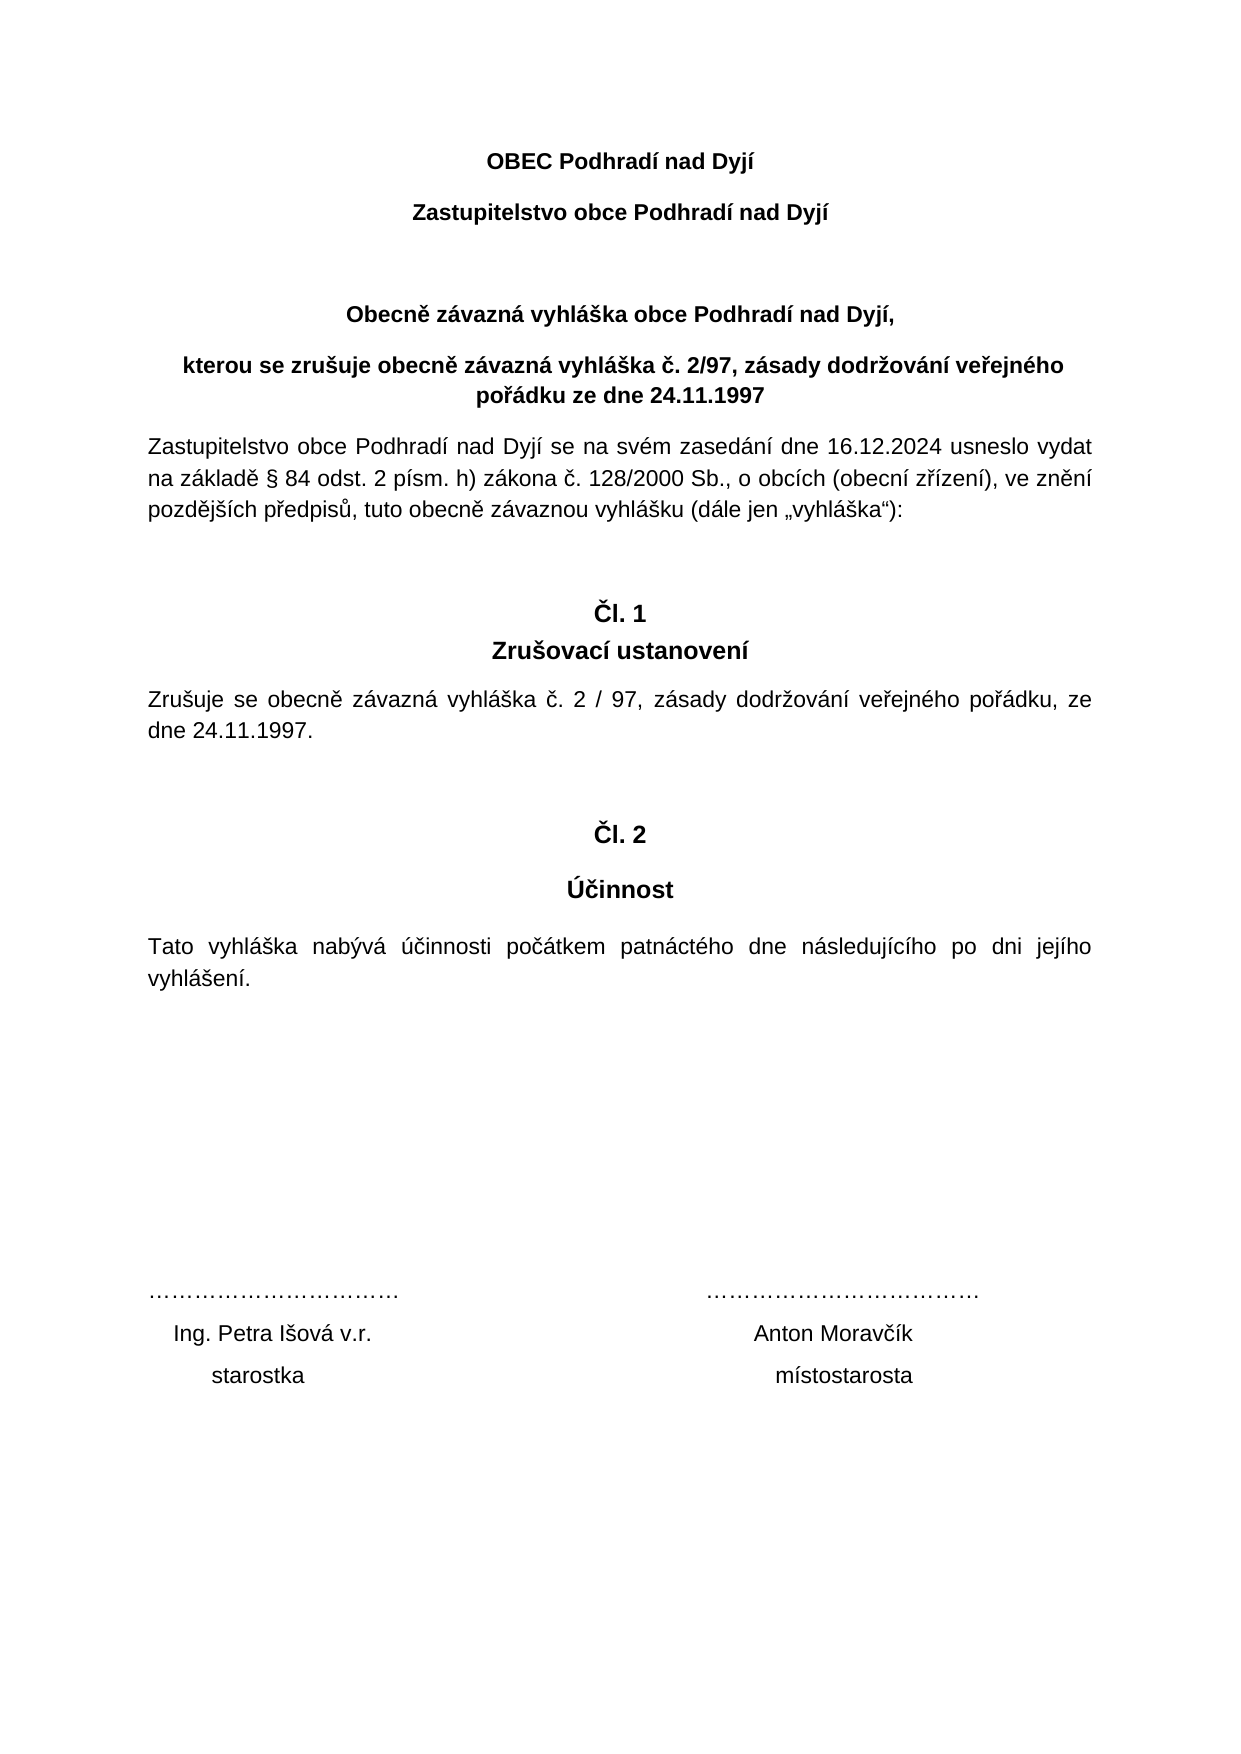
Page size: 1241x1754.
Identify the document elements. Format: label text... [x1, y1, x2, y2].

text Zrušuje se obecně závazná vyhláška č. 2 / 97, zásady dodržování veřejného pořádku, ze dne 24.11.1997. [148, 686, 1093, 743]
text Zastupitelstvo obce Podhradí nad Dyjí [148, 199, 1093, 225]
text Zastupitelstvo obce Podhradí nad Dyjí se na svém zasedání dne 16.12.2024 usneslo vydat na základě § 84 odst. 2 písm. h) zákona č. 128/2000 Sb., o obcích (obecní zřízení), ve znění pozdějších předpisů, tuto obecně závaznou vyhlášku (dále jen „vyhláška“): [148, 433, 1093, 522]
text Tato vyhláška nabývá účinnosti počátkem patnáctého dne následujícího po dni jejího vyhlášení. [148, 933, 1093, 991]
text Čl. 1 [148, 598, 1093, 627]
text Obecně závazná vyhláška obce Podhradí nad Dyjí, [148, 301, 1093, 327]
text kterou se zrušuje obecně závazná vyhláška č. 2/97, zásady dodržování veřejného pořádku ze dne 24.11.1997 [148, 352, 1093, 408]
text …………………………… ……………………………… [148, 1277, 1093, 1303]
text Zrušovací ustanovení [148, 636, 1093, 664]
text OBEC Podhradí nad Dyjí [148, 148, 1093, 174]
text Ing. Petra Išová v.r. Anton Moravčík [148, 1319, 1093, 1346]
text Účinnost [148, 875, 1093, 904]
text Čl. 2 [148, 819, 1093, 848]
text starostka místostarosta [148, 1362, 1093, 1389]
